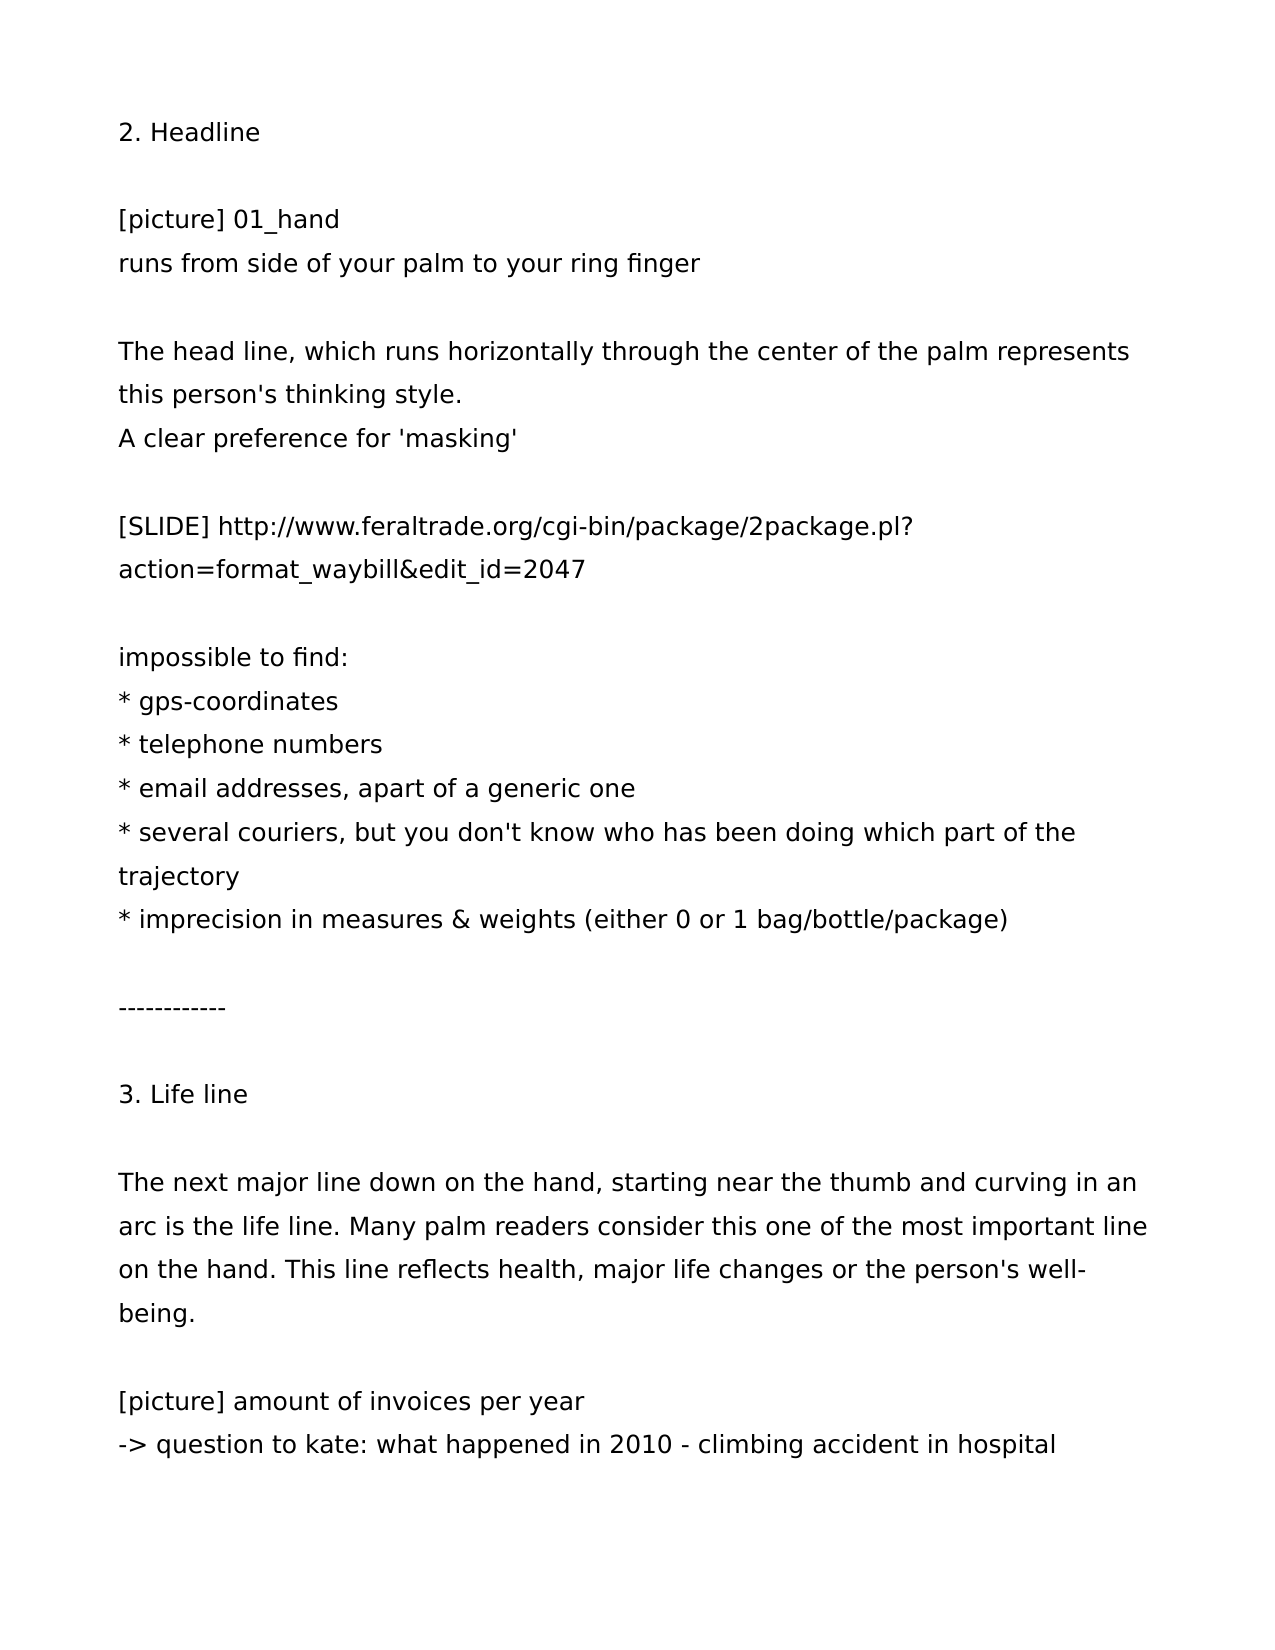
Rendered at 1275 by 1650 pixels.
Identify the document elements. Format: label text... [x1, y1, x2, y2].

text 3. Life line [118, 1081, 1157, 1110]
text -> question to kate: what happened in 2010 - climbing accident in hospital [118, 1431, 1157, 1460]
text * imprecision in measures & weights (either 0 or 1 bag/bottle/package) [118, 906, 1157, 935]
text A clear preference for 'masking' [118, 424, 1157, 453]
text runs from side of your palm to your ring finger [118, 249, 1157, 278]
text * telephone numbers [118, 731, 1157, 760]
text [SLIDE] http://www.feraltrade.org/cgi-bin/package/2package.pl?action=format_waybill&edit_id=2047 [118, 512, 1157, 585]
text * gps-coordinates [118, 687, 1157, 716]
text * several couriers, but you don't know who has been doing which part of the trajectory [118, 818, 1157, 891]
text ------------ [118, 993, 1157, 1022]
text The head line, which runs horizontally through the center of the palm represents this person's thinking style. [118, 337, 1157, 410]
text [picture] amount of invoices per year [118, 1387, 1157, 1416]
text The next major line down on the hand, starting near the thumb and curving in an arc is the life line. Many palm readers consider this one of the most important line on the hand. This line reflects health, major life changes or the person's well-being. [118, 1168, 1157, 1328]
text [picture] 01_hand [118, 206, 1157, 235]
text * email addresses, apart of a generic one [118, 774, 1157, 803]
text 2. Headline [118, 118, 1157, 147]
text impossible to find: [118, 643, 1157, 672]
